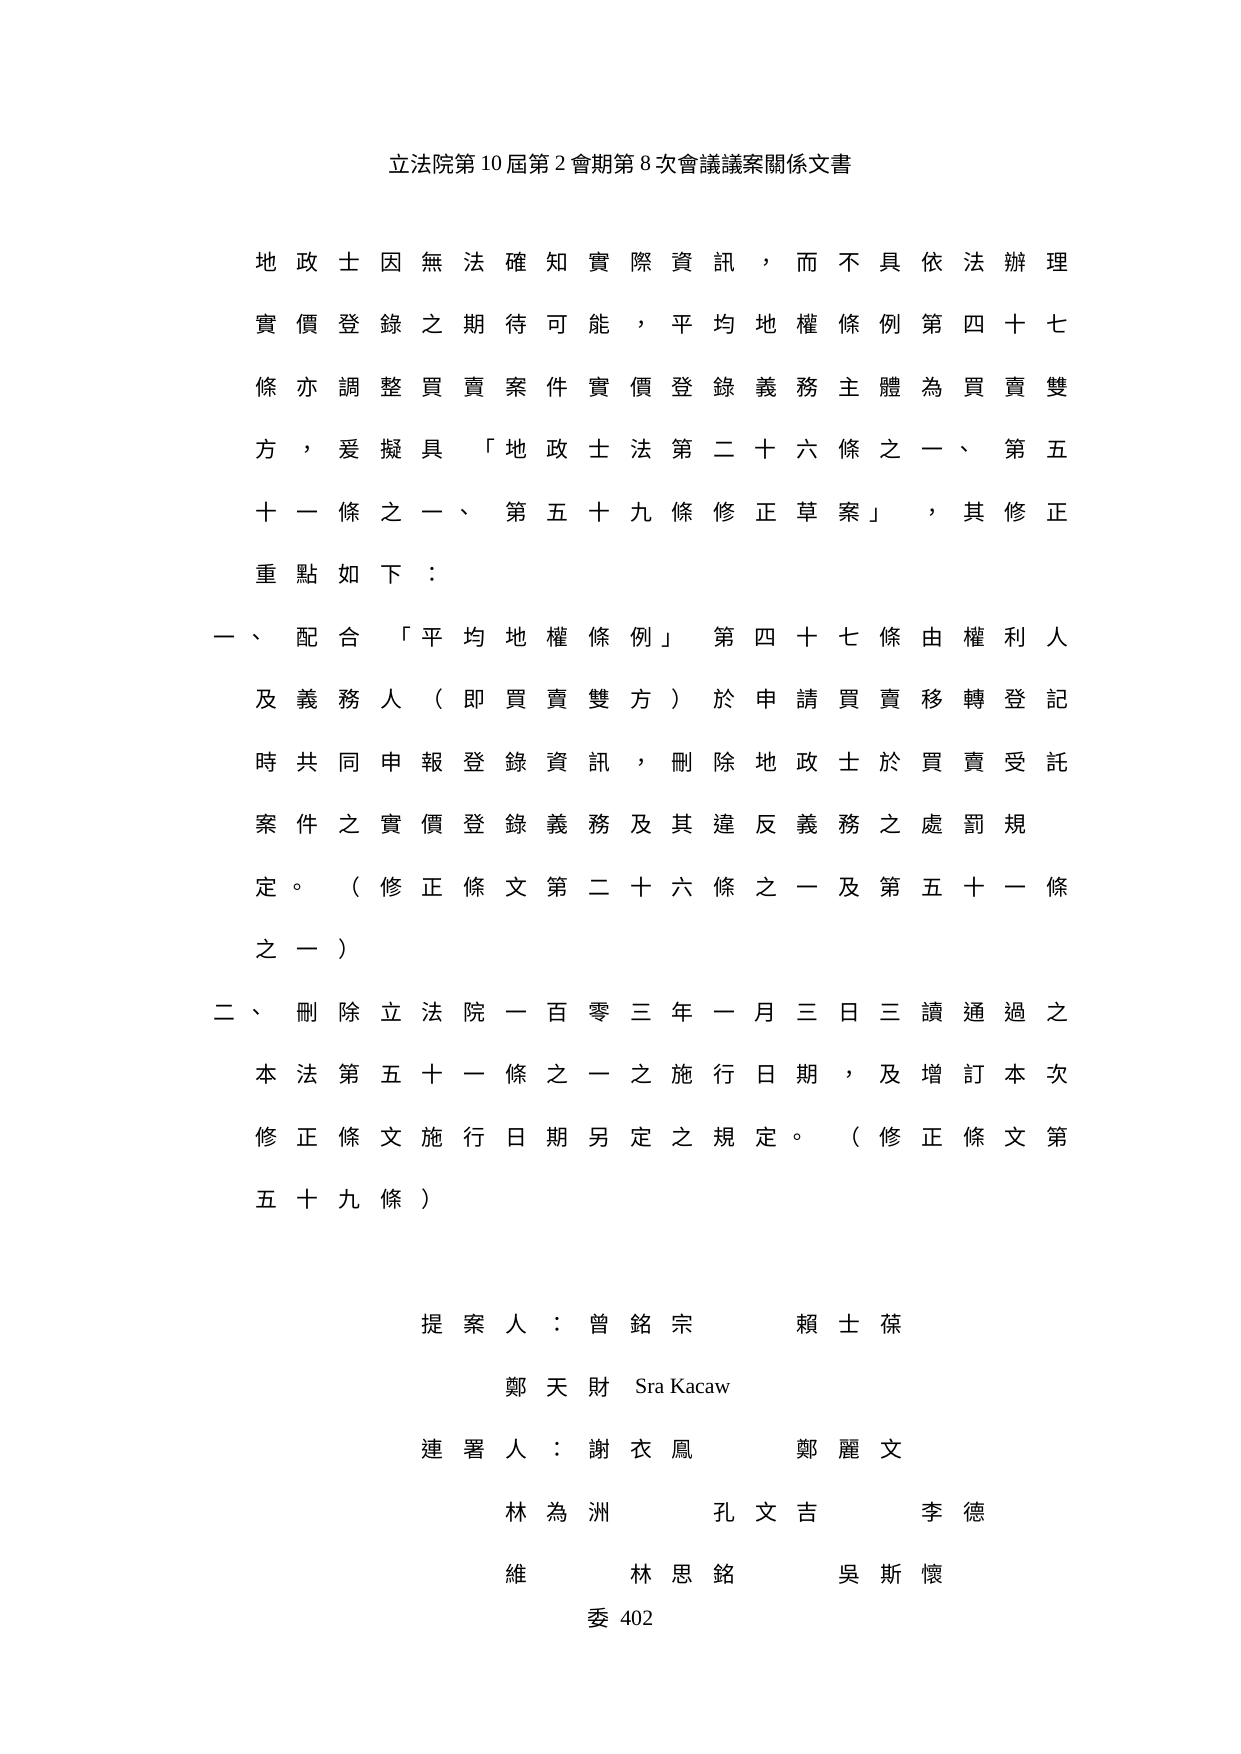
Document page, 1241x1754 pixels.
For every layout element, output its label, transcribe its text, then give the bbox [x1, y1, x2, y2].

text 二、刪除立法院一百零三年一月三日三讀通過之本法第五十一條之一之施行日期，及增訂本次修正條文施行日期另定之規定。（修正條文第五十九條） [184, 969, 1078, 1219]
text 提案人：曾銘宗 賴士葆 鄭天財Sra Kacaw [403, 1281, 1012, 1406]
text 連署人：謝衣鳯 鄭麗文 林為洲 孔文吉 李德維 林思銘 吳斯懷 [403, 1406, 1012, 1594]
text 地政士因無法確知實際資訊，而不具依法辦理實價登錄之期待可能，平均地權條例第四十七條亦調整買賣案件實價登錄義務主體為買賣雙方，爰擬具「地政士法第二十六條之一、第五十一條之一、第五十九條修正草案」，其修正重點如下： [162, 219, 1078, 594]
text 一、配合「平均地權條例」第四十七條由權利人及義務人（即買賣雙方）於申請買賣移轉登記時共同申報登錄資訊，刪除地政士於買賣受託案件之實價登錄義務及其違反義務之處罰規定。（修正條文第二十六條之一及第五十一條之一） [184, 594, 1078, 969]
